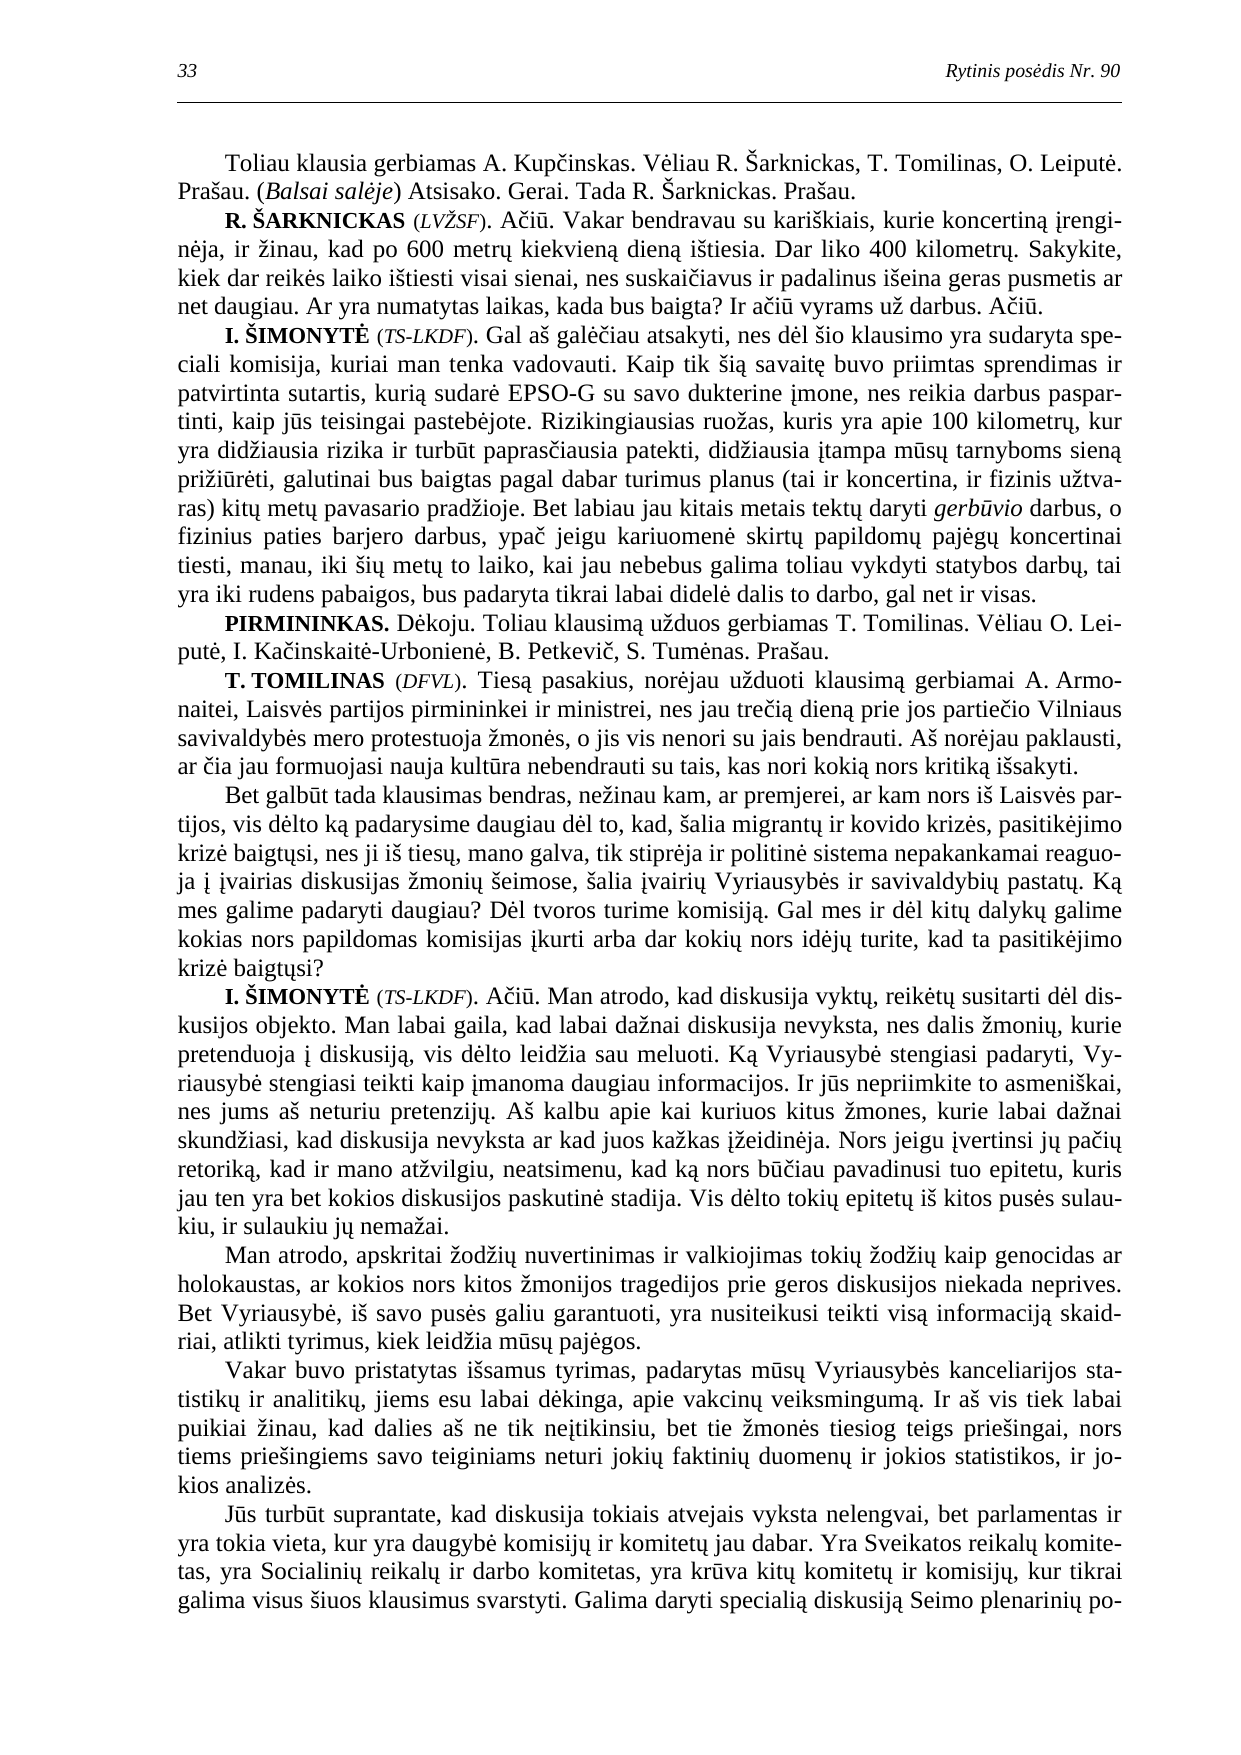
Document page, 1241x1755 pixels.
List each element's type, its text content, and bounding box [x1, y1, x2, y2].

text I. ŠIMONYTĖ (TS-LKDF). Ačiū. Man at­ro­do, kad dis­ku­si­ja vyk­tų, rei­kė­tų su­si­tar­ti dėl dis­ku­si­jos ob­jek­to. Man la­bai gai­la, kad la­bai daž­nai dis­ku­si­ja ne­vyks­ta, nes da­lis žmo­nių, ku­rie pre­ten­duo­ja į dis­ku­si­ją, vis dėl­to lei­džia sau me­luo­ti. Ką Vy­riau­sy­bė sten­gia­si pa­da­ry­ti, Vy­riau­sy­bė sten­gia­si teik­ti kaip įma­no­ma dau­giau in­for­ma­ci­jos. Ir jūs ne­pri­im­ki­te to as­me­niš­kai, nes jums aš ne­tu­riu pre­ten­zi­jų. Aš kal­bu apie kai ku­riuos ki­tus žmo­nes, ku­rie la­bai daž­nai skun­džia­si, kad dis­ku­si­ja ne­vyks­ta ar kad juos kaž­kas įžei­di­nė­ja. Nors jei­gu įver­tin­si jų pa­čių re­to­ri­ką, kad ir ma­no at­žvil­giu, ne­at­si­me­nu, kad ką nors bū­čiau pa­va­di­nu­si tuo epi­te­tu, ku­ris jau ten yra bet ko­kios dis­ku­si­jos pas­ku­ti­nė sta­di­ja. Vis dėl­to to­kių epi­te­tų iš ki­tos pu­sės su­lau­kiu, ir su­lau­kiu jų ne­ma­žai. [177, 981, 1122, 1240]
text Jūs tur­būt su­pran­ta­te, kad dis­ku­si­ja to­kiais at­ve­jais vyks­ta ne­leng­vai, bet par­la­men­tas ir yra to­kia vie­ta, kur yra dau­gy­bė ko­mi­si­jų ir ko­mi­te­tų jau da­bar. Yra Svei­ka­tos rei­ka­lų ko­mi­te­tas, yra So­cia­li­nių rei­ka­lų ir dar­bo ko­mi­te­tas, yra krū­va ki­tų ko­mi­te­tų ir ko­mi­si­jų, kur tik­rai ga­li­ma vi­sus šiuos klau­si­mus svars­ty­ti. Ga­li­ma da­ry­ti spe­cia­lią dis­ku­si­ją Sei­mo ple­na­ri­nių po­ [177, 1499, 1122, 1614]
text Va­kar bu­vo pri­sta­ty­tas iš­sa­mus ty­ri­mas, pa­da­ry­tas mū­sų Vy­riau­sy­bės kan­ce­lia­ri­jos sta­tisti­kų ir ana­li­ti­kų, jiems esu la­bai dė­kin­ga, apie vak­ci­nų veiks­min­gu­mą. Ir aš vis tiek la­bai pui­kiai ži­nau, kad da­lies aš ne tik ne­įti­kin­siu, bet tie žmo­nės tie­siog teigs prie­šin­gai, nors tiems prie­šin­giems sa­vo tei­gi­niams ne­tu­ri jo­kių fak­ti­nių duo­me­nų ir jo­kios sta­tis­ti­kos, ir jo­kios ana­li­zės. [177, 1355, 1122, 1499]
text T. TOMILINAS (DFVL). Tie­są pa­sa­kius, no­rė­jau už­duo­ti klau­si­mą ger­bia­mai A. Ar­mo­naitei, Lais­vės par­ti­jos pir­mi­nin­kei ir mi­nist­rei, nes jau tre­čią die­ną prie jos par­tie­čio Vil­niaus sa­vi­val­dy­bės me­ro pro­tes­tuo­ja žmo­nės, o jis vis ne­no­ri su jais ben­drau­ti. Aš no­rė­jau pa­klaus­ti, ar čia jau for­muo­ja­si nau­ja kul­tū­ra ne­ben­drau­ti su tais, kas no­ri ko­kią nors kri­ti­ką iš­saky­ti. [177, 665, 1122, 780]
text To­liau klau­sia ger­bia­mas A. Kup­čins­kas. Vė­liau R. Šar­knic­kas, T. To­mi­li­nas, O. Lei­pu­tė. Pra­šau. (Bal­sai sa­lė­je) At­si­sa­ko. Ge­rai. Ta­da R. Šar­knic­kas. Pra­šau. [177, 148, 1122, 205]
text I. ŠIMONYTĖ (TS-LKDF). Gal aš ga­lė­čiau at­sa­ky­ti, nes dėl šio klau­si­mo yra su­da­ry­ta spe­cia­li ko­mi­si­ja, ku­riai man ten­ka va­do­vau­ti. Kaip tik šią sa­vai­tę bu­vo pri­im­tas spren­di­mas ir pa­tvir­tin­ta su­tar­tis, ku­rią su­da­rė EPSO-G su sa­vo duk­te­ri­ne įmo­ne, nes rei­kia dar­bus pa­spar­tin­ti, kaip jūs tei­sin­gai pa­ste­bė­jo­te. Ri­zi­kin­giau­sias ruo­žas, ku­ris yra apie 100 ki­lo­met­rų, kur yra di­džiau­sia ri­zi­ka ir tur­būt pa­pras­čiau­sia pa­tek­ti, di­džiau­sia įtam­pa mū­sų tar­ny­boms sie­ną pri­žiū­rė­ti, ga­lu­ti­nai bus baig­tas pa­gal da­bar tu­ri­mus pla­nus (tai ir kon­cer­ti­na, ir fi­zi­nis už­tva­ras) ki­tų me­tų pa­va­sa­rio pra­džio­je. Bet la­biau jau ki­tais me­tais tek­tų da­ry­ti ger­bū­vio dar­bus, o fi­zi­nius pa­ties bar­je­ro dar­bus, ypač jei­gu ka­riuo­me­nė skir­tų pa­pil­do­mų pa­jė­gų kon­cer­ti­nai ties­ti, ma­nau, iki šių me­tų to lai­ko, kai jau ne­be­bus ga­li­ma to­liau vyk­dy­ti sta­ty­bos dar­bų, tai yra iki ru­dens pa­bai­gos, bus pa­da­ry­ta tik­rai la­bai di­de­lė da­lis to dar­bo, gal net ir vi­sas. [177, 320, 1122, 608]
text R. ŠARKNICKAS (LVŽSF). Ačiū. Va­kar ben­dra­vau su ka­riš­kiais, ku­rie kon­cer­ti­ną įren­gi­nė­ja, ir ži­nau, kad po 600 met­rų kiek­vie­ną die­ną iš­tie­sia. Dar li­ko 400 ki­lo­met­rų. Sa­ky­ki­te, kiek dar rei­kės lai­ko iš­ties­ti vi­sai sie­nai, nes su­skai­čia­vus ir pa­da­li­nus iš­ei­na ge­ras pus­me­tis ar net dau­giau. Ar yra nu­ma­ty­tas lai­kas, ka­da bus baig­ta? Ir ačiū vy­rams už dar­bus. Ačiū. [177, 205, 1122, 320]
text PIRMININKAS. Dė­ko­ju. To­liau klau­si­mą už­duos ger­bia­mas T. To­mi­li­nas. Vė­liau O. Lei­pu­tė, I. Ka­čins­kai­tė-Ur­bo­nie­nė, B. Pet­ke­vič, S. Tu­mė­nas. Pra­šau. [177, 608, 1122, 665]
text Man at­ro­do, ap­skri­tai žo­džių nu­ver­ti­ni­mas ir val­kio­ji­mas to­kių žo­džių kaip ge­no­ci­das ar ho­lo­kaus­tas, ar ko­kios nors ki­tos žmo­ni­jos tra­ge­di­jos prie ge­ros dis­ku­si­jos nie­ka­da ne­pri­ves. Bet Vy­riau­sy­bė, iš sa­vo pu­sės ga­liu ga­ran­tuo­ti, yra nu­si­tei­ku­si teik­ti vi­są in­for­ma­ci­ją skaid­riai, at­lik­ti ty­ri­mus, kiek lei­džia mū­sų pa­jė­gos. [177, 1240, 1122, 1355]
text Bet gal­būt ta­da klau­si­mas ben­dras, ne­ži­nau kam, ar prem­je­rei, ar kam nors iš Lais­vės par­ti­jos, vis dėl­to ką pa­da­ry­si­me dau­giau dėl to, kad, ša­lia mig­ran­tų ir ko­vi­do kri­zės, pa­si­ti­kė­ji­mo kri­zė baig­tų­si, nes ji iš tie­sų, ma­no gal­va, tik stip­rė­ja ir po­li­ti­nė sis­te­ma ne­pa­kan­ka­mai re­a­guo­ja į įvai­rias dis­ku­si­jas žmo­nių šei­mo­se, ša­lia įvai­rių Vy­riau­sy­bės ir sa­vi­val­dy­bių pa­sta­tų. Ką mes ga­li­me pa­da­ry­ti dau­giau? Dėl tvo­ros tu­ri­me ko­mi­si­ją. Gal mes ir dėl ki­tų da­ly­kų ga­li­me ko­kias nors pa­pil­do­mas ko­mi­si­jas įkur­ti ar­ba dar ko­kių nors idė­jų tu­ri­te, kad ta pa­si­ti­kė­ji­mo kri­zė baig­tų­si? [177, 780, 1122, 981]
